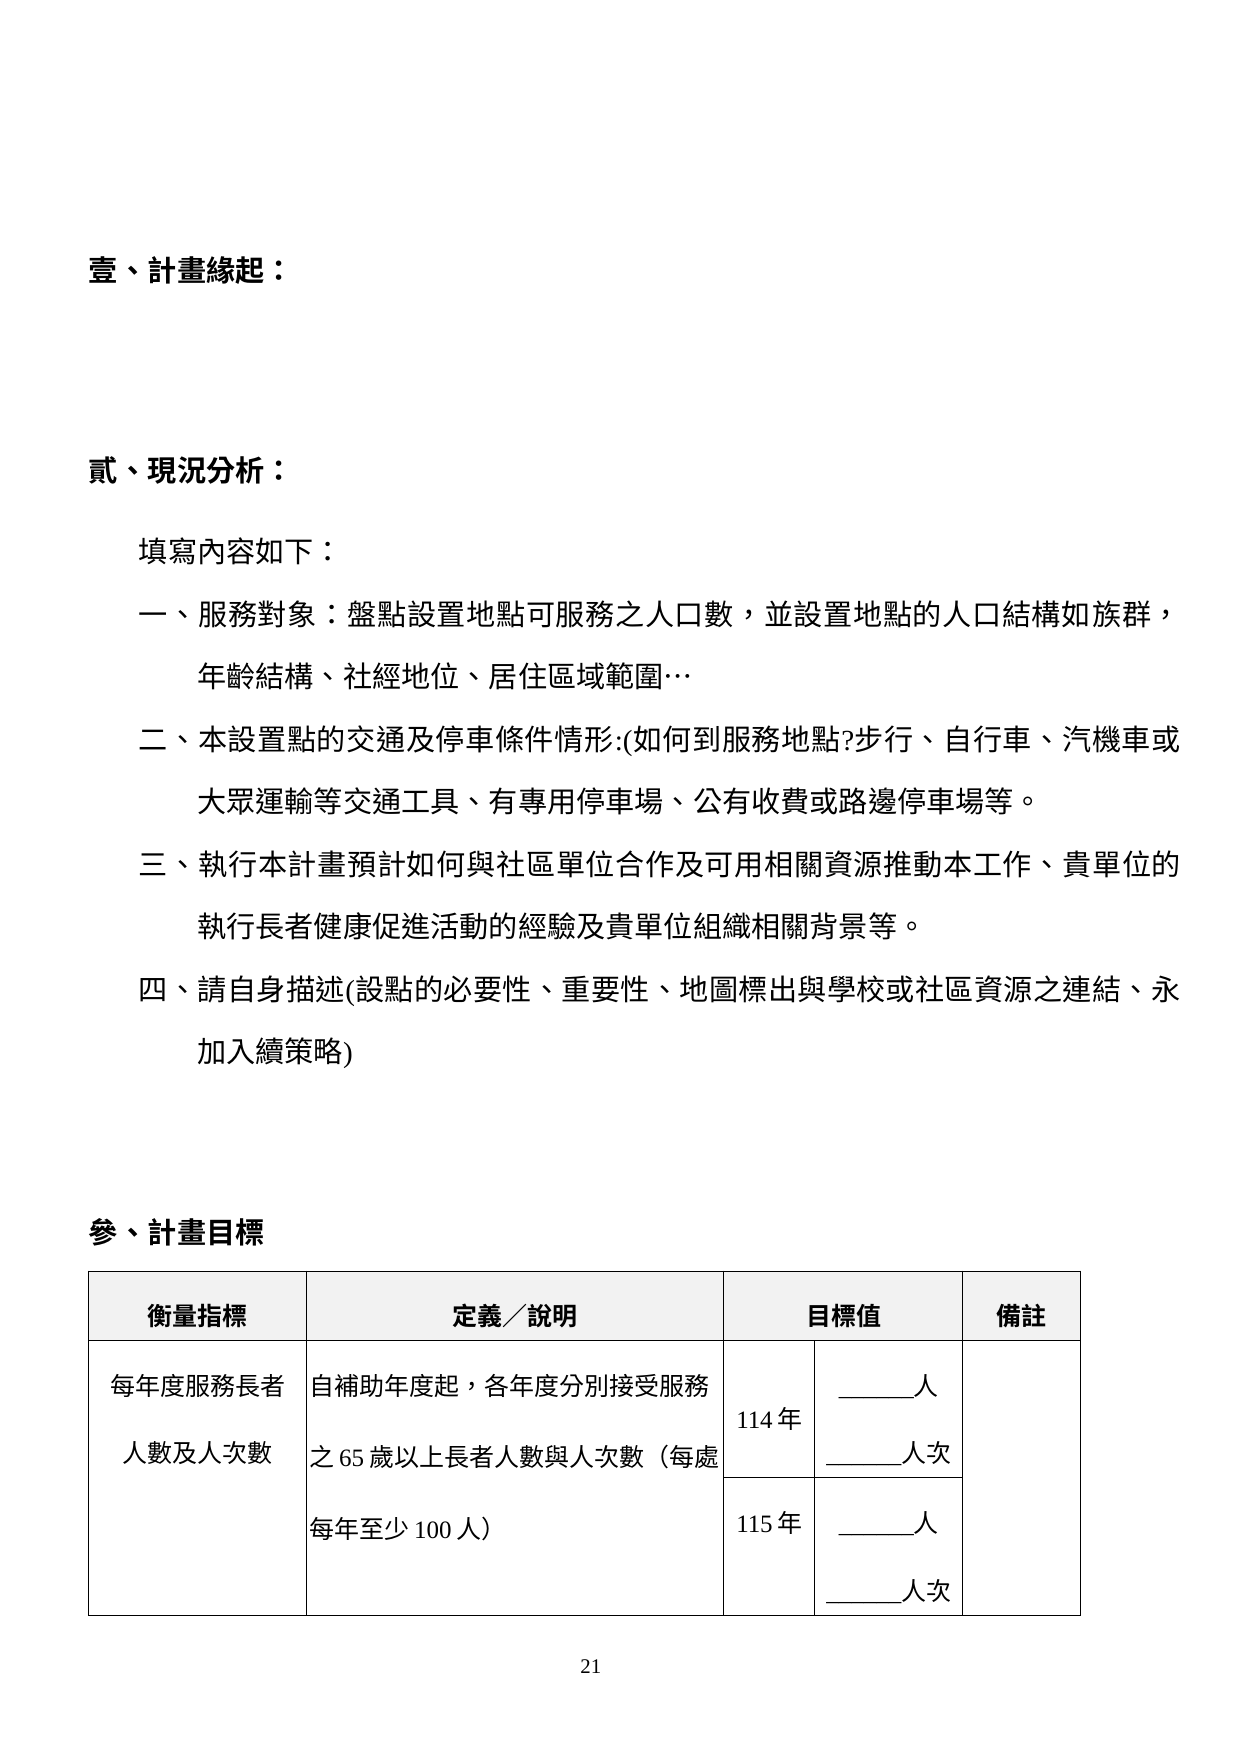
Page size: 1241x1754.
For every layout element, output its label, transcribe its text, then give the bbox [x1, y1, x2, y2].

list 計畫緣起： [89, 227, 1181, 289]
table_cell 114年 [724, 1341, 814, 1477]
table_cell 每年度服務長者 人數及人次數 [89, 1341, 306, 1614]
list 現況分析： [89, 427, 1181, 489]
table_header 定義／說明 [307, 1272, 723, 1340]
table_cell 自補助年度起，各年度分別接受服務之65歲以上長者人數與人次數（每處每年至少100人） (每處每年至少100人，納入55歲以上原住民） [307, 1341, 723, 1614]
table_cell 115年 [724, 1478, 814, 1614]
text 二、本設置點的交通及停車條件情形:(如何到服務地點?步行、自行車、汽機車或大眾運輸等交通工具、有專用停車場、公有收費或路邊停車場等。 [139, 696, 1181, 821]
text 一、服務對象：盤點設置地點可服務之人口數，並設置地點的人口結構如族群，年齡結構、社經地位、居住區域範圍… [139, 571, 1181, 696]
table_cell ______人 ______人次 [815, 1478, 962, 1614]
text 三、執行本計畫預計如何與社區單位合作及可用相關資源推動本工作、貴單位的執行長者健康促進活動的經驗及貴單位組織相關背景等。 [139, 821, 1181, 946]
table_header 備註 [963, 1272, 1080, 1340]
text 四、請自身描述(設點的必要性、重要性、地圖標出與學校或社區資源之連結、永加入續策略) [139, 946, 1181, 1071]
list 計畫目標 [89, 1189, 1181, 1252]
text 填寫內容如下： [139, 508, 1181, 571]
table_cell ______人 ______人次 [815, 1341, 962, 1477]
table_cell [963, 1341, 1080, 1614]
table_header 衡量指標 [89, 1272, 306, 1340]
table_header 目標值 [724, 1272, 962, 1340]
